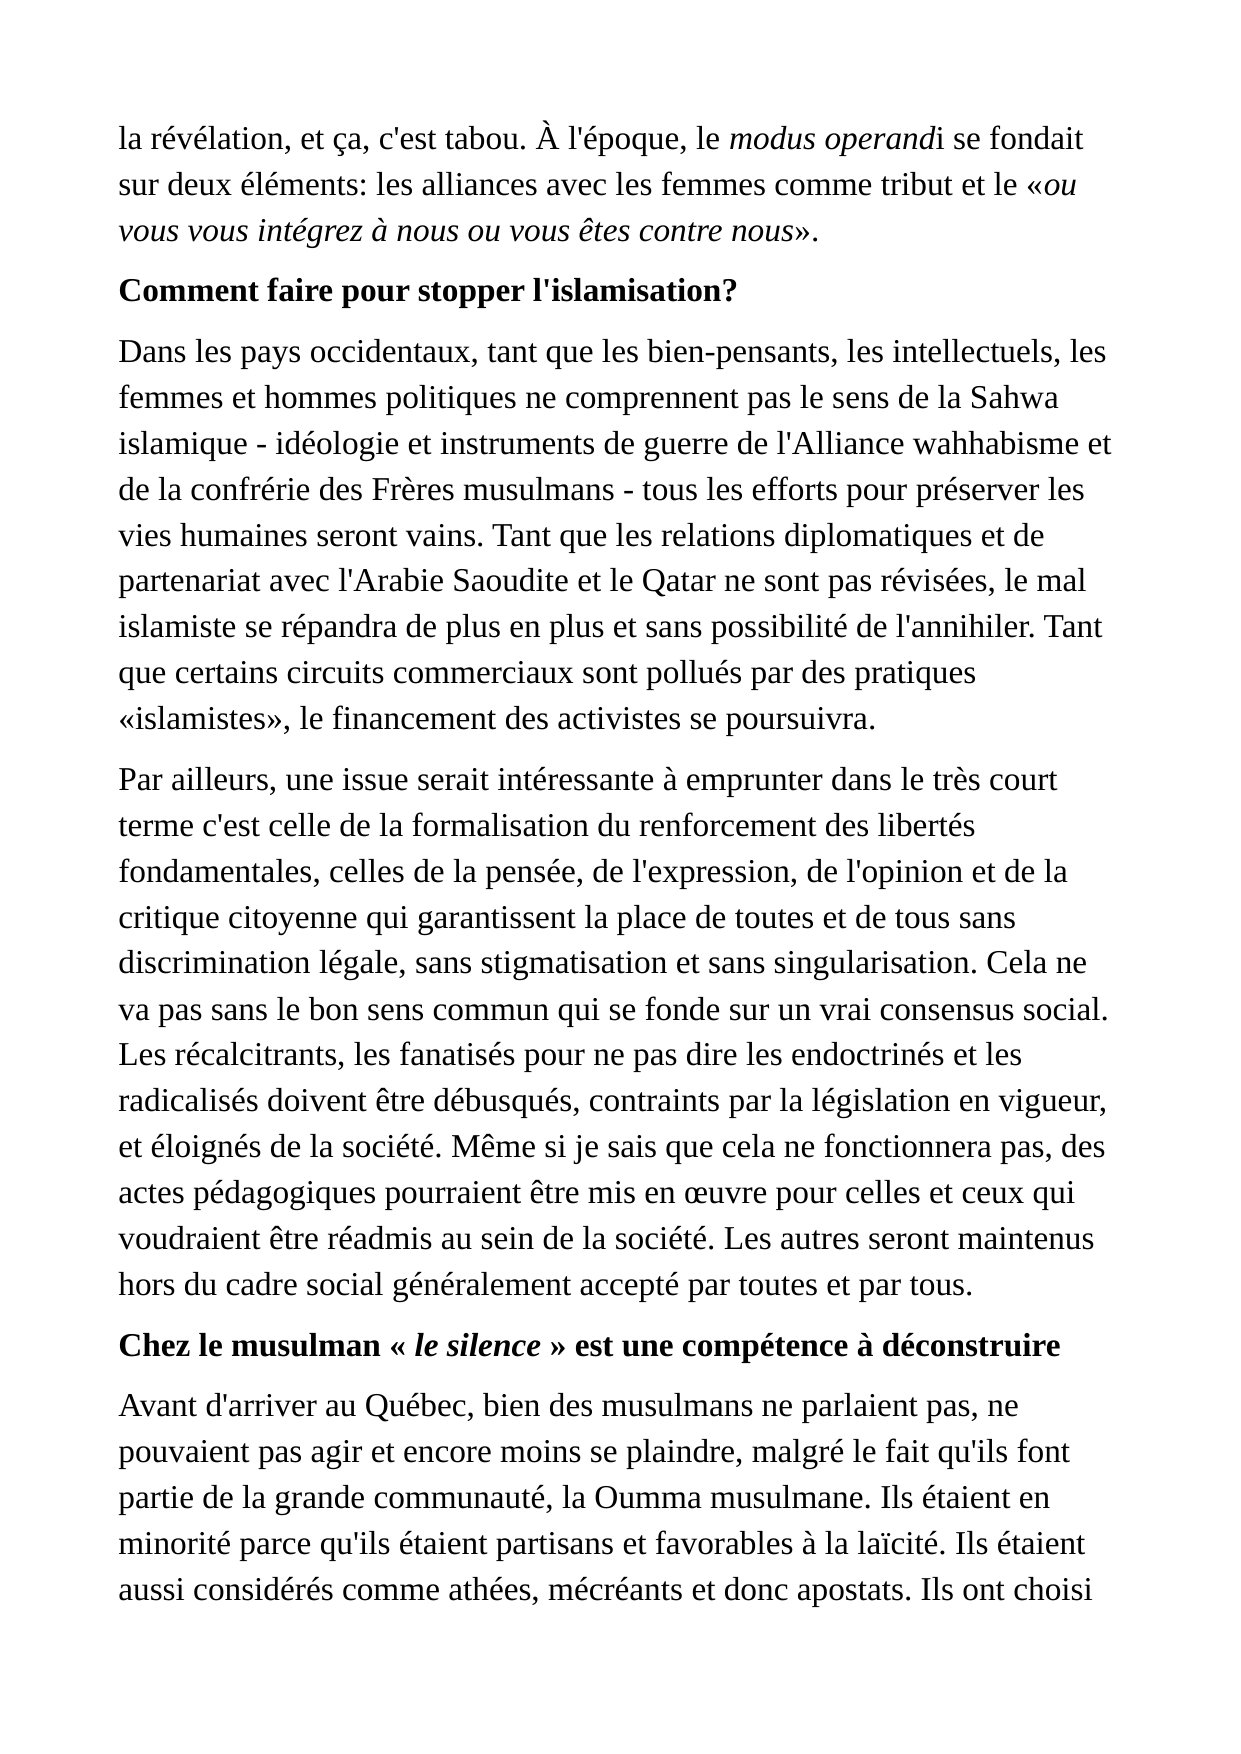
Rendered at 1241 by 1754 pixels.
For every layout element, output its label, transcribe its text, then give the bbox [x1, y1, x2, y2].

text Dans les pays occidentaux, tant que les bien-pensants, les intellectuels, les femmes et hommes politiques ne comprennent pas le sens de la Sahwa islamique - idéologie et instruments de guerre de l'Alliance wahhabisme et de la confrérie des Frères musulmans - tous les efforts pour préserver les vies humaines seront vains. Tant que les relations diplomatiques et de partenariat avec l'Arabie Saoudite et le Qatar ne sont pas révisées, le mal islamiste se répandra de plus en plus et sans possibilité de l'annihiler. Tant que certains circuits commerciaux sont pollués par des pratiques «islamistes», le financement des activistes se poursuivra. [118, 331, 1122, 737]
text la révélation, et ça, c'est tabou. À l'époque, le modus operandi se fondait sur deux éléments: les alliances avec les femmes comme tribut et le «ou vous vous intégrez à nous ou vous êtes contre nous». [118, 118, 1122, 248]
text Chez le musulman « le silence » est une compétence à déconstruire [118, 1325, 1122, 1363]
text Comment faire pour stopper l'islamisation? [118, 271, 1122, 309]
text Par ailleurs, une issue serait intéressante à emprunter dans le très court terme c'est celle de la formalisation du renforcement des libertés fondamentales, celles de la pensée, de l'expression, de l'opinion et de la critique citoyenne qui garantissent la place de toutes et de tous sans discrimination légale, sans stigmatisation et sans singularisation. Cela ne va pas sans le bon sens commun qui se fonde sur un vrai consensus social. Les récalcitrants, les fanatisés pour ne pas dire les endoctrinés et les radicalisés doivent être débusqués, contraints par la législation en vigueur, et éloignés de la société. Même si je sais que cela ne fonctionnera pas, des actes pédagogiques pourraient être mis en œuvre pour celles et ceux qui voudraient être réadmis au sein de la société. Les autres seront maintenus hors du cadre social généralement accepté par toutes et par tous. [118, 759, 1122, 1303]
text Avant d'arriver au Québec, bien des musulmans ne parlaient pas, ne pouvaient pas agir et encore moins se plaindre, malgré le fait qu'ils font partie de la grande communauté, la Oumma musulmane. Ils étaient en minorité parce qu'ils étaient partisans et favorables à la laïcité. Ils étaient aussi considérés comme athées, mécréants et donc apostats. Ils ont choisi [118, 1385, 1122, 1607]
